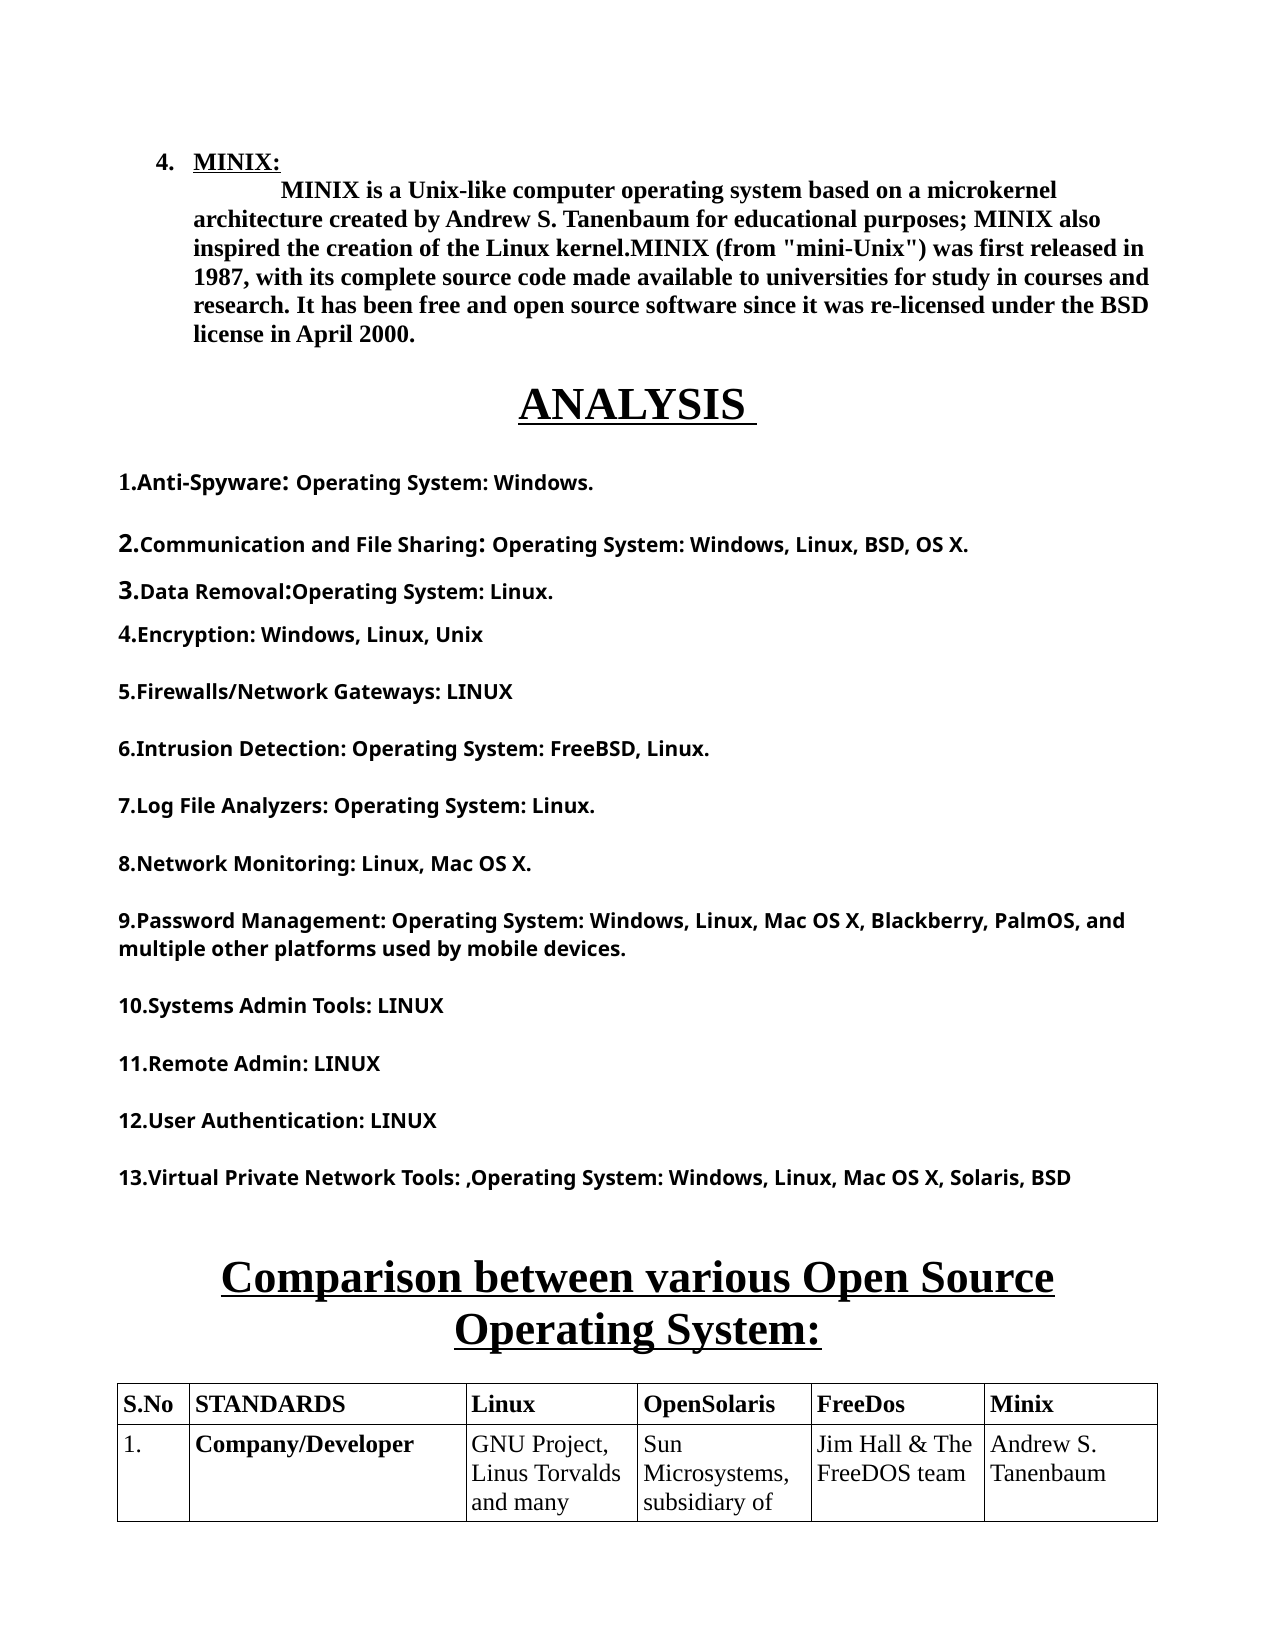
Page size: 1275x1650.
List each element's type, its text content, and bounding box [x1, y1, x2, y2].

text 5.Firewalls/Network Gateways: LINUX [118, 677, 1157, 706]
table_cell Andrew S. Tanenbaum [985, 1425, 1157, 1521]
text 8.Network Monitoring: Linux, Mac OS X. [118, 849, 1157, 877]
text 2.Communication and File Sharing: Operating System: Windows, Linux, BSD, OS X. [118, 526, 1157, 560]
text ANALYSIS [118, 377, 1157, 429]
table_cell Jim Hall & The FreeDOS team [812, 1425, 984, 1521]
text 12.User Authentication: LINUX [118, 1106, 1157, 1134]
list MINIX: [156, 147, 1157, 176]
text 3.Data Removal:Operating System: Linux. [118, 572, 1157, 607]
table_header OpenSolaris [638, 1384, 811, 1424]
text 9.Password Management: Operating System: Windows, Linux, Mac OS X, Blackberry, PalmOS, and multiple other platforms used by mobile devices. [118, 906, 1157, 963]
text 6.Intrusion Detection: Operating System: FreeBSD, Linux. [118, 734, 1157, 763]
table_header FreeDos [812, 1384, 984, 1424]
text 13.Virtual Private Network Tools: ,Operating System: Windows, Linux, Mac OS X, Solaris, BSD [118, 1163, 1157, 1192]
table_cell Sun Microsystems, subsidiary of [638, 1425, 811, 1521]
text 11.Remote Admin: LINUX [118, 1049, 1157, 1077]
table_header STANDARDS [190, 1384, 466, 1424]
text 1.Anti-Spyware: Operating System: Windows. [118, 463, 1157, 497]
table_cell 1. [118, 1425, 189, 1521]
text Comparison between various Open Source Operating System: [118, 1249, 1157, 1354]
table_cell Company/Developer [190, 1425, 466, 1521]
table_header S.No [118, 1384, 189, 1424]
text 4.Encryption: Windows, Linux, Unix [118, 619, 1157, 648]
table_cell GNU Project, Linus Torvalds and many [467, 1425, 637, 1521]
text 7.Log File Analyzers: Operating System: Linux. [118, 792, 1157, 820]
table_header Linux [467, 1384, 637, 1424]
table_header Minix [985, 1384, 1157, 1424]
text 10.Systems Admin Tools: LINUX [118, 992, 1157, 1020]
text MINIX is a Unix-like computer operating system based on a microkernel architecture created by Andrew S. Tanenbaum for educational purposes; MINIX also inspired the creation of the Linux kernel.MINIX (from "mini-Unix") was first released in 1987, with its complete source code made available to universities for study in courses and research. It has been free and open source software since it was re-licensed under the BSD license in April 2000. [193, 176, 1157, 348]
